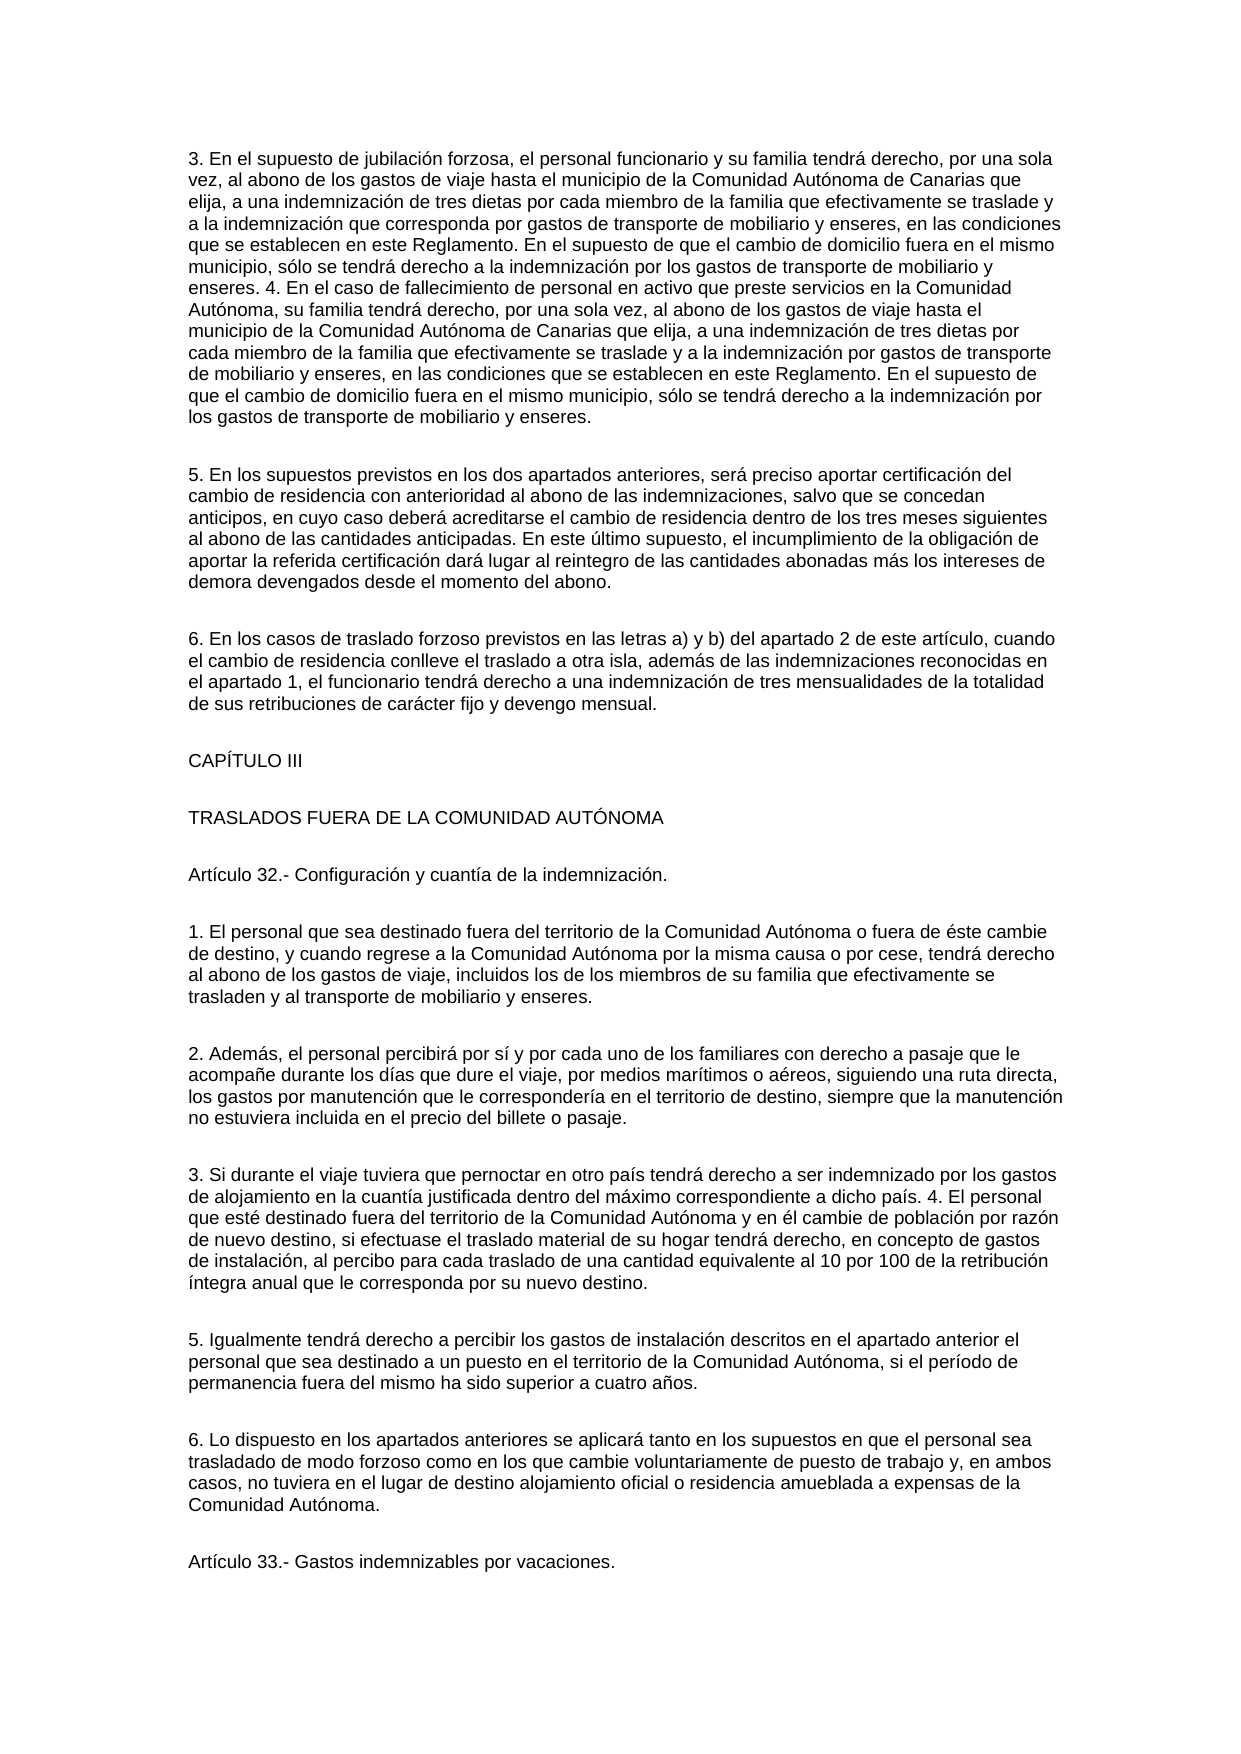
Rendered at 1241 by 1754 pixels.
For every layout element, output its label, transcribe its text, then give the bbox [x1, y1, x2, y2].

text 3. Si durante el viaje tuviera que pernoctar en otro país tendrá derecho a ser indemnizado por los gastos de alojamiento en la cuantía justificada dentro del máximo correspondiente a dicho país. 4. El personal que esté destinado fuera del territorio de la Comunidad Autónoma y en él cambie de población por razón de nuevo destino, si efectuase el traslado material de su hogar tendrá derecho, en concepto de gastos de instalación, al percibo para cada traslado de una cantidad equivalente al 10 por 100 de la retribución íntegra anual que le corresponda por su nuevo destino. [188, 1164, 1063, 1293]
text 5. En los supuestos previstos en los dos apartados anteriores, será preciso aportar certificación del cambio de residencia con anterioridad al abono de las indemnizaciones, salvo que se concedan anticipos, en cuyo caso deberá acreditarse el cambio de residencia dentro de los tres meses siguientes al abono de las cantidades anticipadas. En este último supuesto, el incumplimiento de la obligación de aportar la referida certificación dará lugar al reintegro de las cantidades abonadas más los intereses de demora devengados desde el momento del abono. [188, 463, 1063, 593]
text 2. Además, el personal percibirá por sí y por cada uno de los familiares con derecho a pasaje que le acompañe durante los días que dure el viaje, por medios marítimos o aéreos, siguiendo una ruta directa, los gastos por manutención que le correspondería en el territorio de destino, siempre que la manutención no estuviera incluida en el precio del billete o pasaje. [188, 1042, 1063, 1129]
text TRASLADOS FUERA DE LA COMUNIDAD AUTÓNOMA [188, 807, 1063, 828]
text 5. Igualmente tendrá derecho a percibir los gastos de instalación descritos en el apartado anterior el personal que sea destinado a un puesto en el territorio de la Comunidad Autónoma, si el período de permanencia fuera del mismo ha sido superior a cuatro años. [188, 1329, 1063, 1393]
text 3. En el supuesto de jubilación forzosa, el personal funcionario y su familia tendrá derecho, por una sola vez, al abono de los gastos de viaje hasta el municipio de la Comunidad Autónoma de Canarias que elija, a una indemnización de tres dietas por cada miembro de la familia que efectivamente se traslade y a la indemnización que corresponda por gastos de transporte de mobiliario y enseres, en las condiciones que se establecen en este Reglamento. En el supuesto de que el cambio de domicilio fuera en el mismo municipio, sólo se tendrá derecho a la indemnización por los gastos de transporte de mobiliario y enseres. 4. En el caso de fallecimiento de personal en activo que preste servicios en la Comunidad Autónoma, su familia tendrá derecho, por una sola vez, al abono de los gastos de viaje hasta el municipio de la Comunidad Autónoma de Canarias que elija, a una indemnización de tres dietas por cada miembro de la familia que efectivamente se traslade y a la indemnización por gastos de transporte de mobiliario y enseres, en las condiciones que se establecen en este Reglamento. En el supuesto de que el cambio de domicilio fuera en el mismo municipio, sólo se tendrá derecho a la indemnización por los gastos de transporte de mobiliario y enseres. [188, 148, 1063, 428]
text CAPÍTULO III [188, 750, 1063, 771]
text Artículo 33.- Gastos indemnizables por vacaciones. [188, 1551, 1063, 1572]
text 6. Lo dispuesto en los apartados anteriores se aplicará tanto en los supuestos en que el personal sea trasladado de modo forzoso como en los que cambie voluntariamente de puesto de trabajo y, en ambos casos, no tuviera en el lugar de destino alojamiento oficial o residencia amueblada a expensas de la Comunidad Autónoma. [188, 1429, 1063, 1515]
text 1. El personal que sea destinado fuera del territorio de la Comunidad Autónoma o fuera de éste cambie de destino, y cuando regrese a la Comunidad Autónoma por la misma causa o por cese, tendrá derecho al abono de los gastos de viaje, incluidos los de los miembros de su familia que efectivamente se trasladen y al transporte de mobiliario y enseres. [188, 921, 1063, 1007]
text 6. En los casos de traslado forzoso previstos en las letras a) y b) del apartado 2 de este artículo, cuando el cambio de residencia conlleve el traslado a otra isla, además de las indemnizaciones reconocidas en el apartado 1, el funcionario tendrá derecho a una indemnización de tres mensualidades de la totalidad de sus retribuciones de carácter fijo y devengo mensual. [188, 628, 1063, 714]
text Artículo 32.- Configuración y cuantía de la indemnización. [188, 864, 1063, 885]
